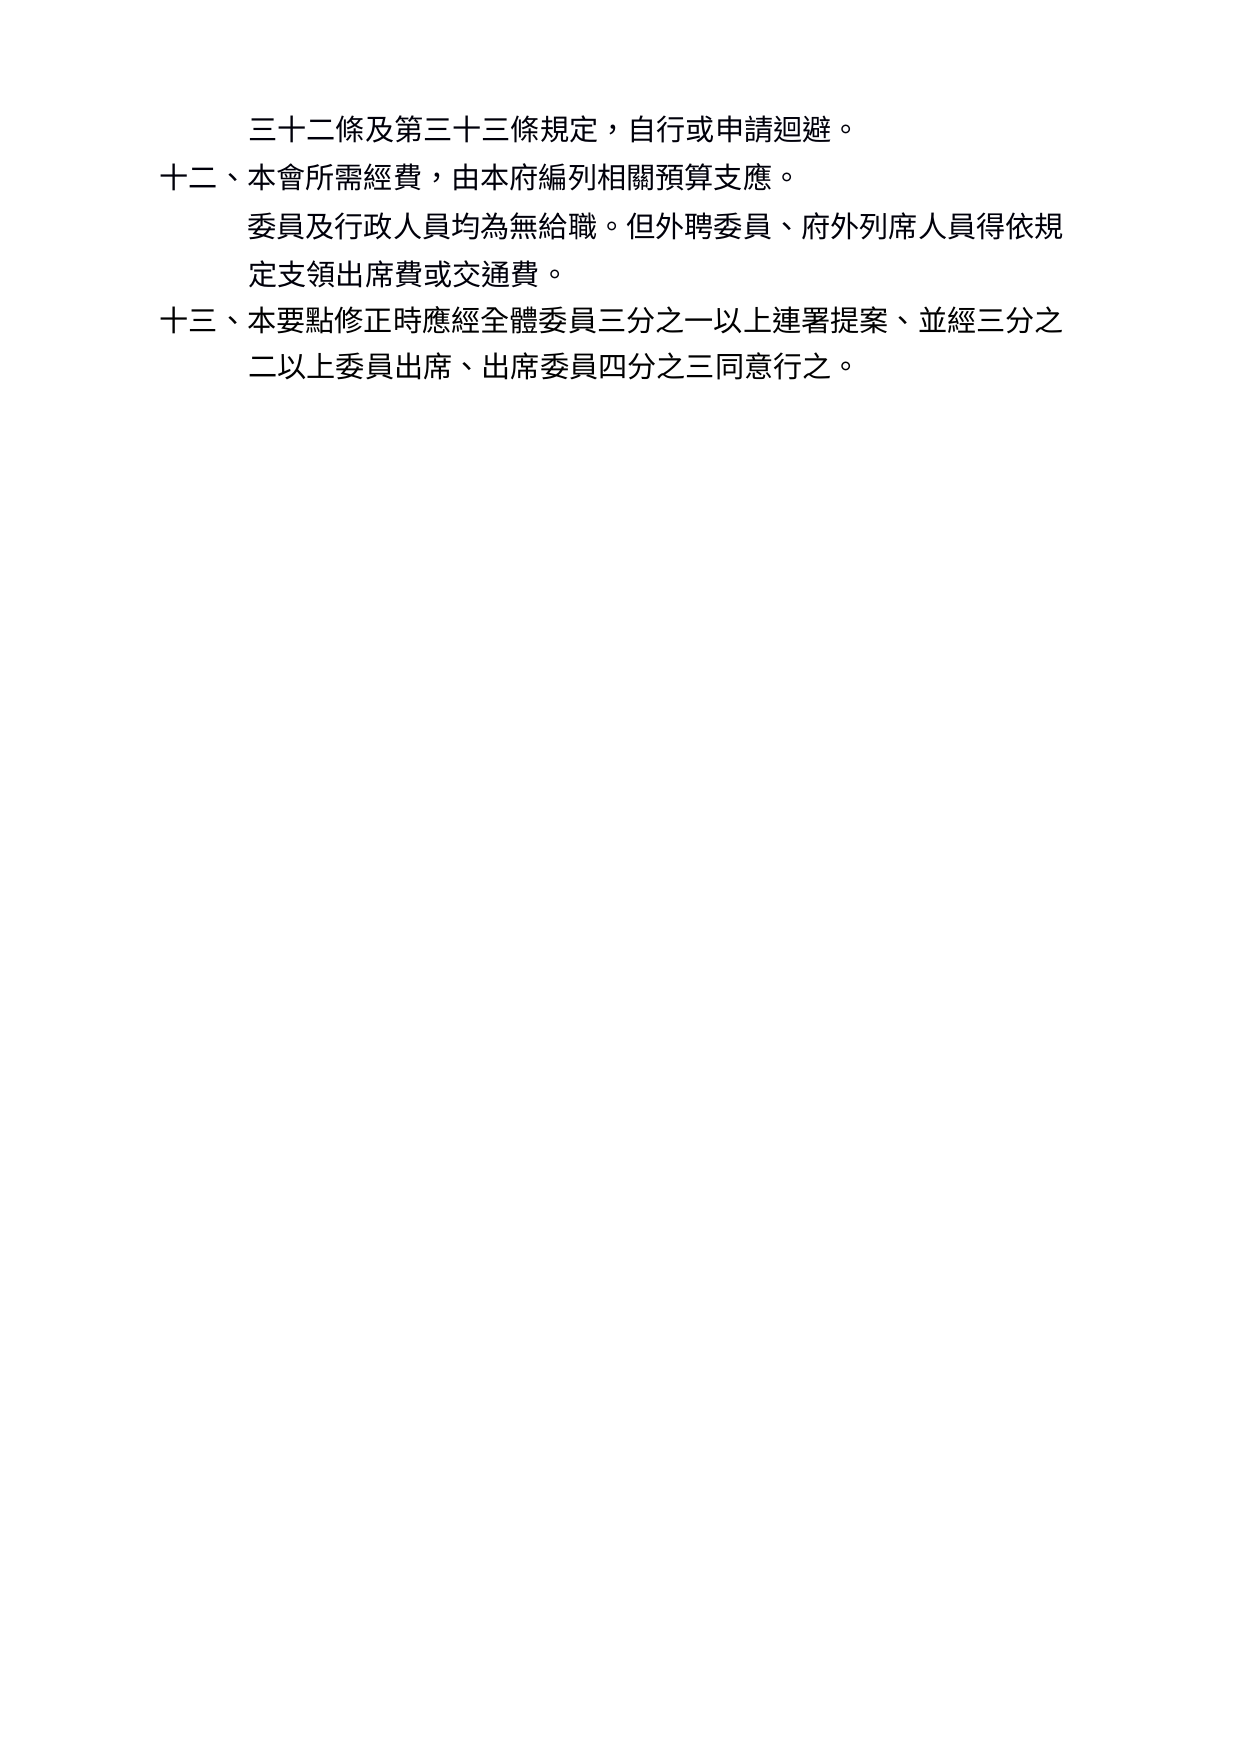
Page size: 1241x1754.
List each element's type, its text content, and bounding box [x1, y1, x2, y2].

text 三十二條及第三十三條規定，自行或申請迴避。 [159, 106, 1087, 149]
text 十三、本要點修正時應經全體委員三分之一以上連署提案、並經三分之二以上委員出席、出席委員四分之三同意行之。 [159, 301, 1087, 386]
text 十二、本會所需經費，由本府編列相關預算支應。 [159, 155, 1087, 197]
text 委員及行政人員均為無給職。但外聘委員、府外列席人員得依規定支領出席費或交通費。 [159, 203, 1087, 294]
